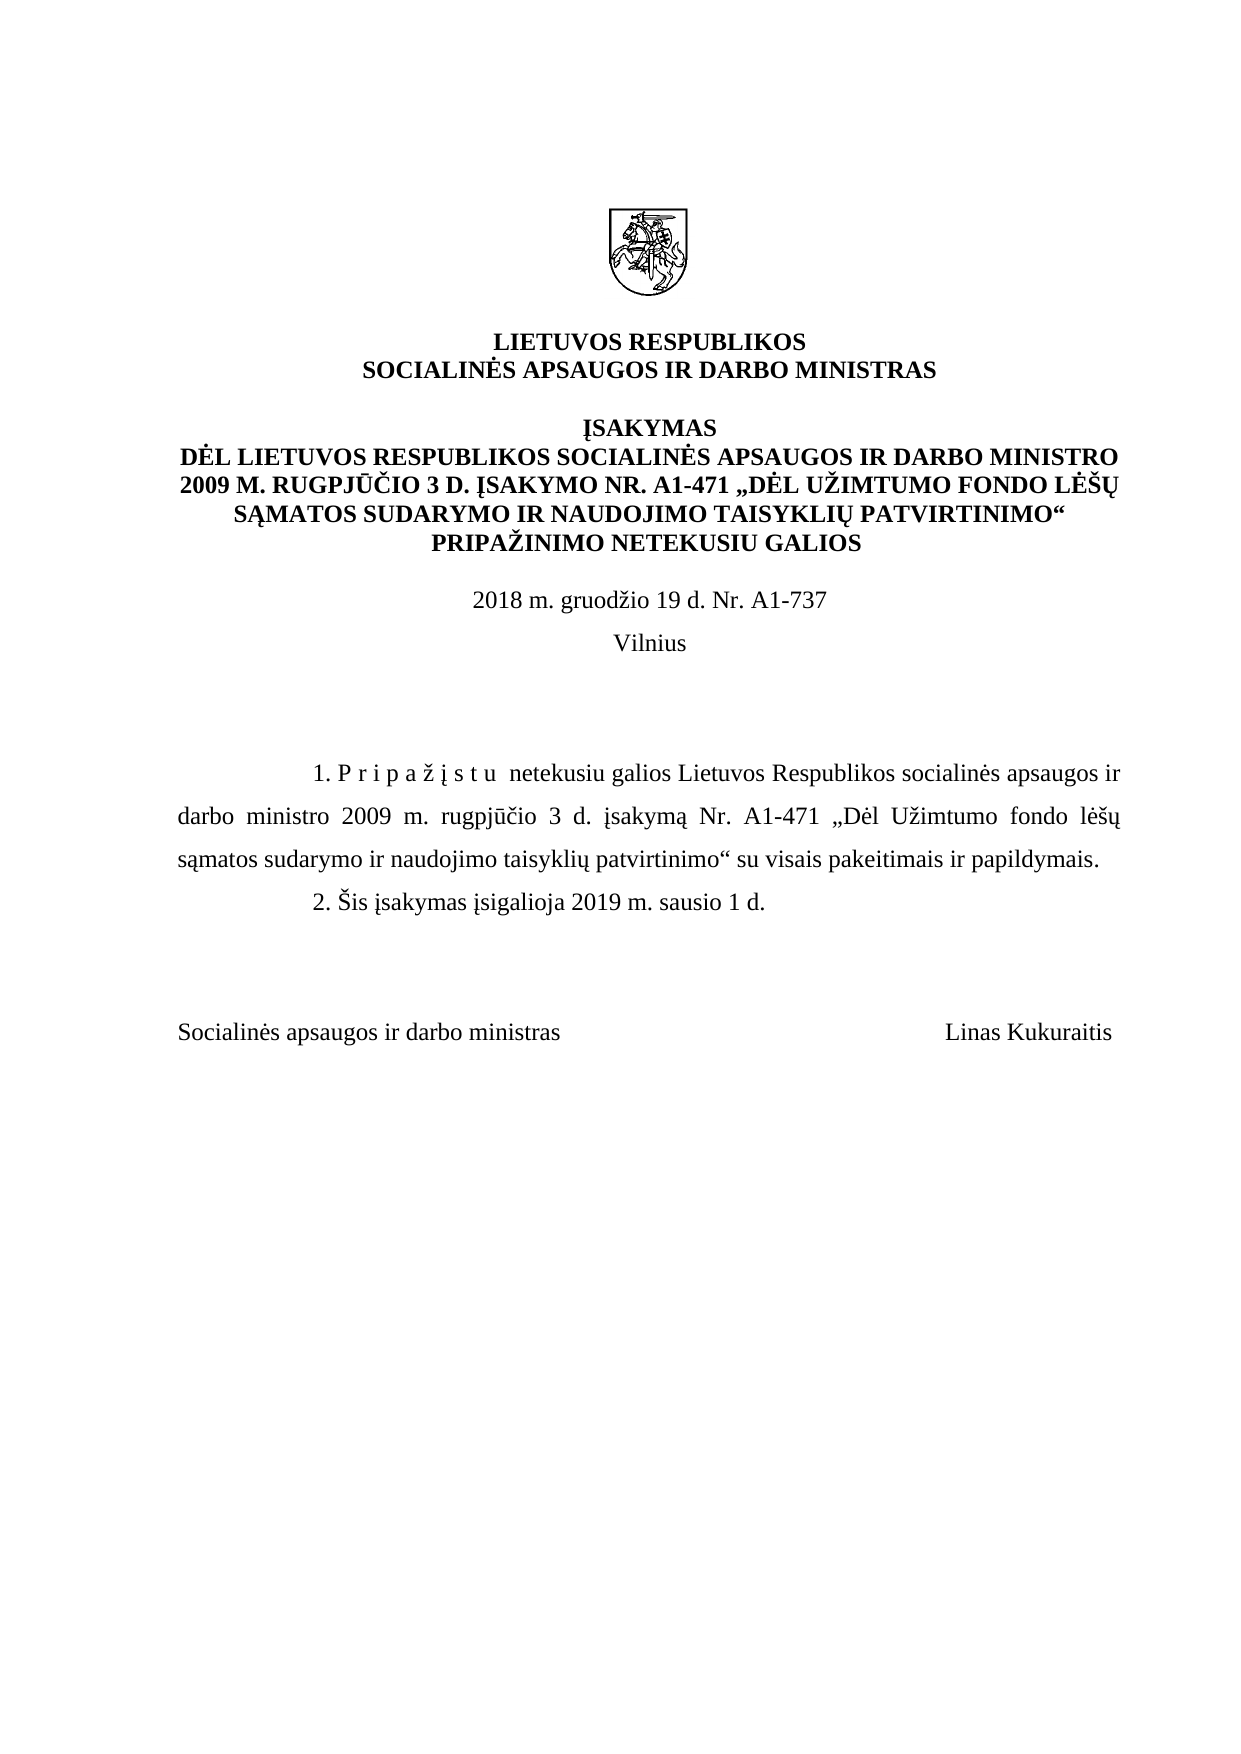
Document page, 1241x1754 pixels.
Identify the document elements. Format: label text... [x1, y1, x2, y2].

text DĖL LIETUVOS RESPUBLIKOS SOCIALINĖS APSAUGOS IR DARBO MINISTRO [177, 442, 1122, 470]
text 2009 M. RUGPJŪČIO 3 D. ĮSAKYMO NR. A1-471 „DĖL UŽIMTUMO FONDO LĖŠŲ SĄMATOS SUDARYMO IR NAUDOJIMO TAISYKLIŲ PATVIRTINIMO“ PRIPAŽINIMO NETEKUSIU GALIOS [177, 470, 1122, 557]
text ĮSAKYMAS [177, 413, 1122, 442]
text Socialinės apsaugos ir darbo ministras Linas Kukuraitis [177, 1017, 1122, 1045]
text Vilnius [177, 628, 1122, 657]
text 2018 m. gruodžio 19 d. Nr. A1-737 [177, 585, 1122, 614]
text SOCIALINĖS APSAUGOS IR DARBO MINISTRAS [177, 355, 1122, 384]
text 1. P r i p a ž į s t u netekusiu galios Lietuvos Respublikos socialinės apsaugos ir darbo ministro 2009 m. rugpjūčio 3 d. įsakymą Nr. A1-471 „Dėl Užimtumo fondo lėšų sąmatos sudarymo ir naudojimo taisyklių patvirtinimo“ su visais pakeitimais ir papildymais. [177, 758, 1122, 873]
text LIETUVOS RESPUBLIKOS [177, 327, 1122, 355]
text 2. Šis įsakymas įsigalioja 2019 m. sausio 1 d. [177, 887, 1122, 916]
